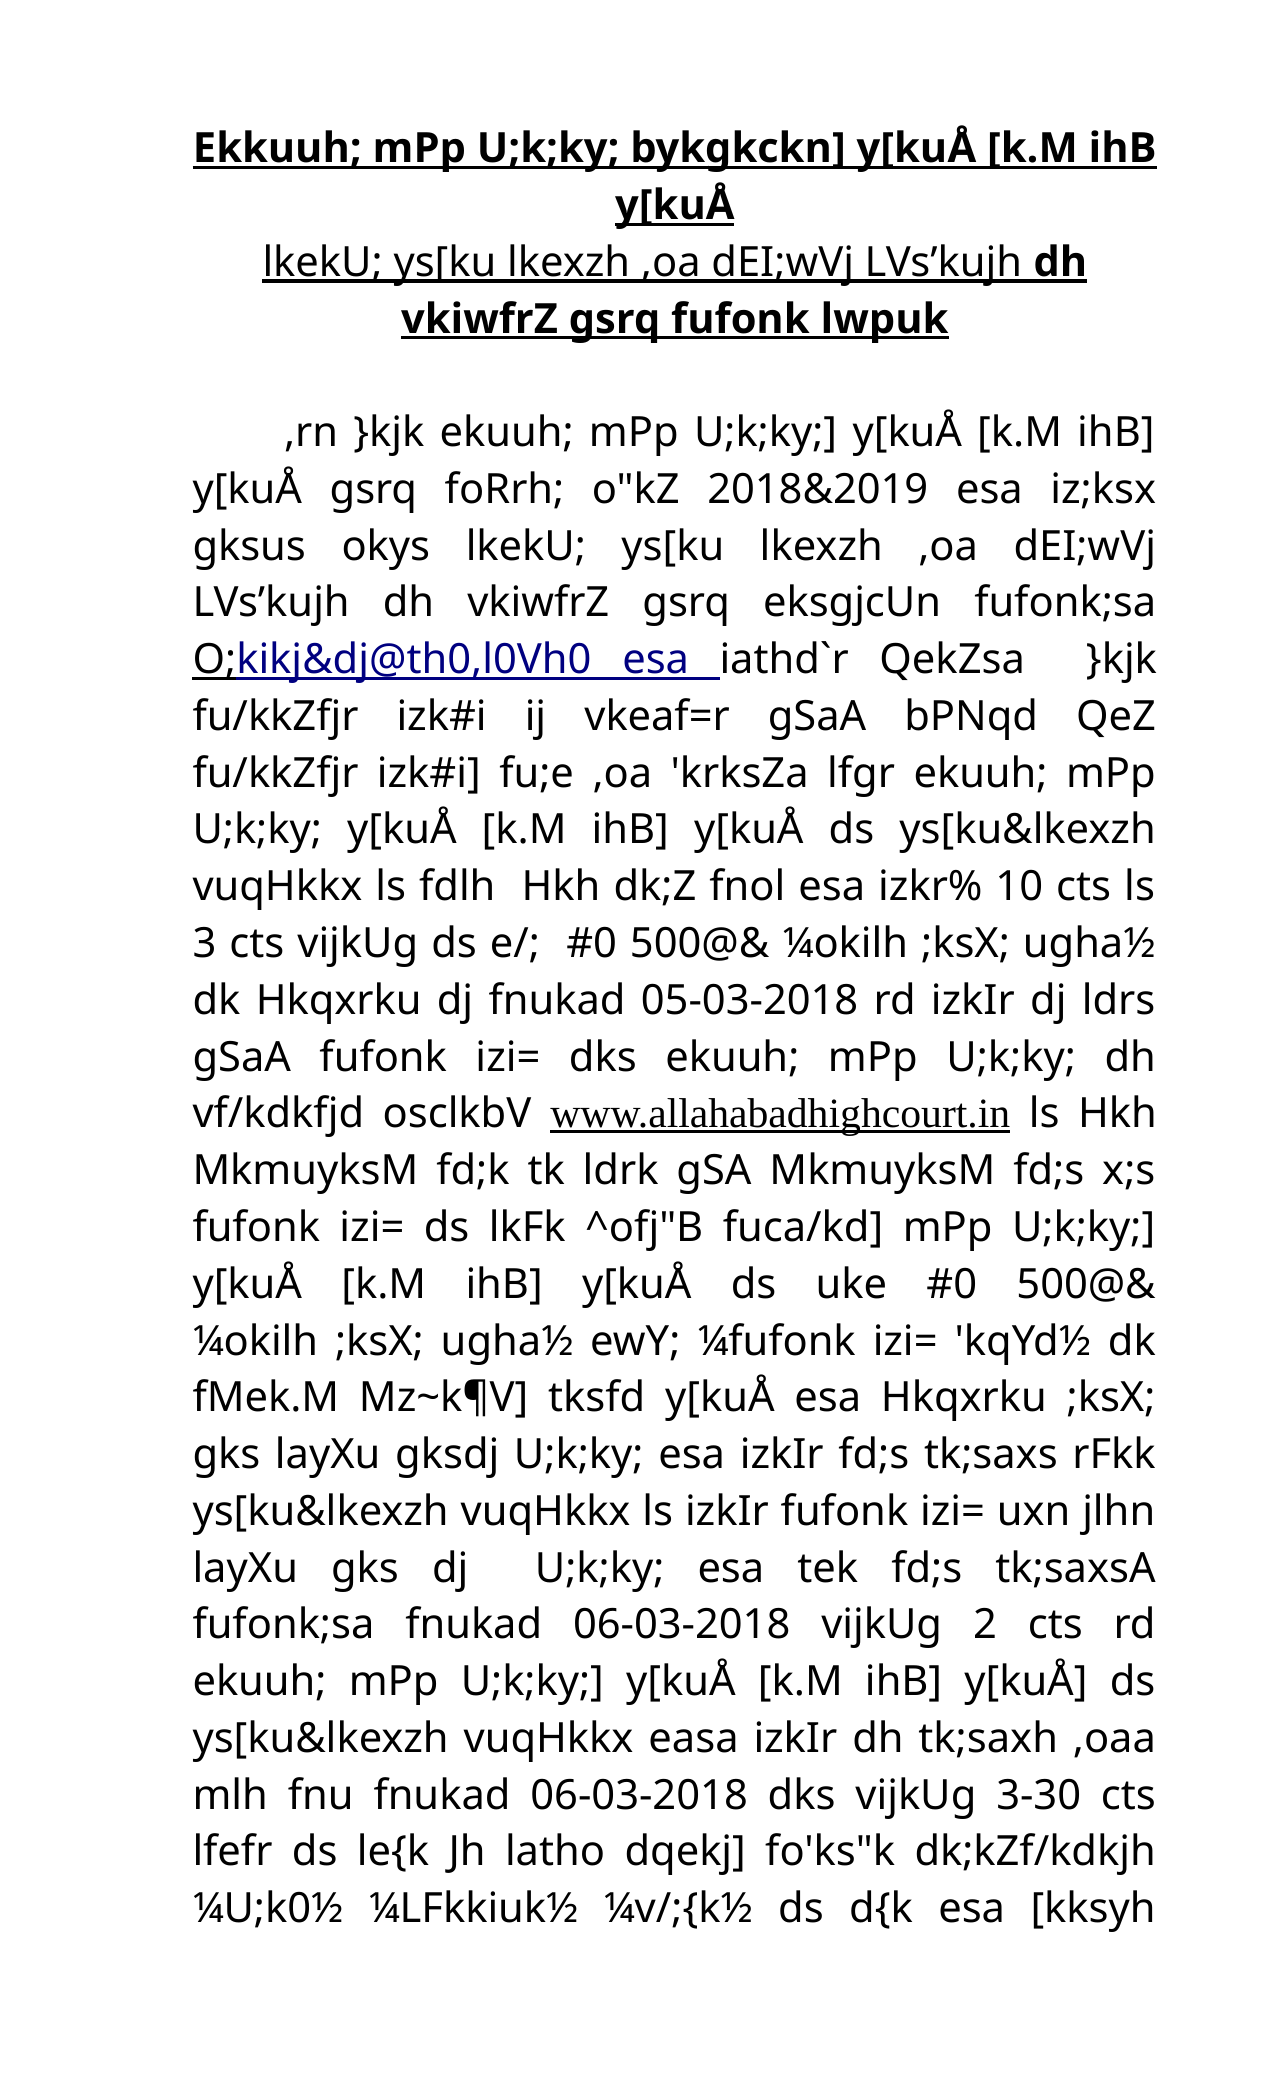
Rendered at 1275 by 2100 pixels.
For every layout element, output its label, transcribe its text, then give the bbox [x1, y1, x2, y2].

text lkekU; ys[ku lkexzh ,oa dEI;wVj LVs’kujh dh vkiwfrZ gsrq fufonk lwpuk [192, 232, 1157, 345]
text Ekkuuh; mPp U;k;ky; bykgkckn] y[kuÅ [k.M ihB [192, 118, 1157, 166]
text y[kuÅ [192, 167, 1157, 232]
text ,rn }kjk ekuuh; mPp U;k;ky;] y[kuÅ [k.M ihB] y[kuÅ gsrq foRrh; o"kZ 2018&2019 esa iz;ksx gksus okys lkekU; ys[ku lkexzh ,oa dEI;wVj LVs’kujh dh vkiwfrZ gsrq eksgjcUn fufonk;sa O;kikj&dj@th0,l0Vh0 esa iathd`r QekZsa }kjk fu/kkZfjr izk#i ij vkeaf=r gSaA bPNqd QeZ fu/kkZfjr izk#i] fu;e ,oa 'krksZa lfgr ekuuh; mPp U;k;ky; y[kuÅ [k.M ihB] y[kuÅ ds ys[ku&lkexzh vuqHkkx ls fdlh Hkh dk;Z fnol esa izkr% 10 cts ls 3 cts vijkUg ds e/; #0 500@& ¼okilh ;ksX; ugha½ dk Hkqxrku dj fnukad 05-03-2018 rd izkIr dj ldrs gSaA fufonk izi= dks ekuuh; mPp U;k;ky; dh vf/kdkfjd osclkbV www.allahabadhighcourt.in ls Hkh MkmuyksM fd;k tk ldrk gSA MkmuyksM fd;s x;s fufonk izi= ds lkFk ^ofj"B fuca/kd] mPp U;k;ky;] y[kuÅ [k.M ihB] y[kuÅ ds uke #0 500@& ¼okilh ;ksX; ugha½ ewY; ¼fufonk izi= 'kqYd½ dk fMek.M Mz~k¶V] tksfd y[kuÅ esa Hkqxrku ;ksX; gks layXu gksdj U;k;ky; esa izkIr fd;s tk;saxs rFkk ys[ku&lkexzh vuqHkkx ls izkIr fufonk izi= uxn jlhn layXu gks dj U;k;ky; esa tek fd;s tk;saxsA fufonk;sa fnukad 06-03-2018 vijkUg 2 cts rd ekuuh; mPp U;k;ky;] y[kuÅ [k.M ihB] y[kuÅ] ds ys[ku&lkexzh vuqHkkx easa izkIr dh tk;saxh ,oaa mlh fnu fnukad 06-03-2018 dks vijkUg 3-30 cts lfefr ds le{k Jh latho dqekj] fo'ks"k dk;kZf/kdkjh ¼U;k0½ ¼LFkkiuk½ ¼v/;{k½ ds d{k esa [kksyh [192, 402, 1157, 1935]
